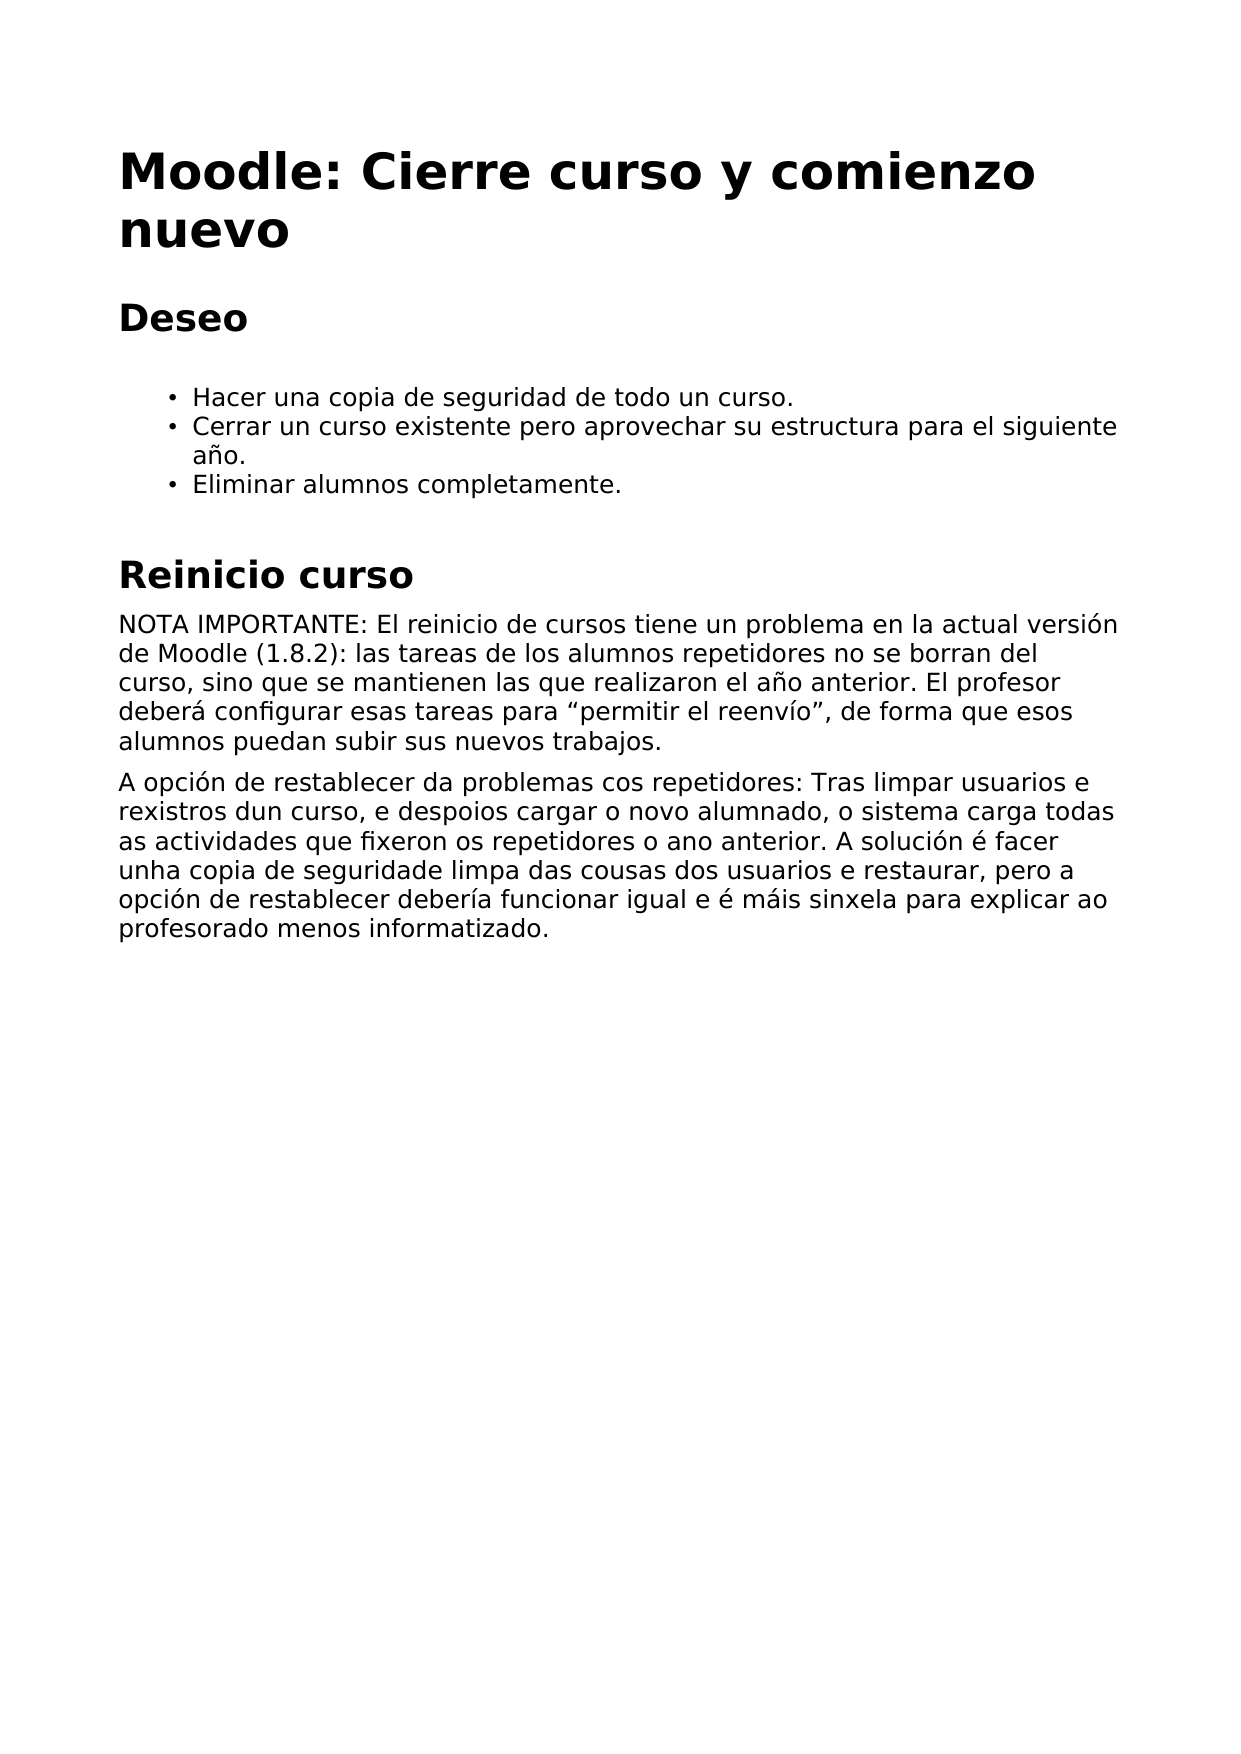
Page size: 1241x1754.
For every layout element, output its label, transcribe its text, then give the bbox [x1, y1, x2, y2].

list Cerrar un curso existente pero aprovechar su estructura para el siguiente año. [177, 412, 1122, 470]
text A opción de restablecer da problemas cos repetidores: Tras limpar usuarios e rexistros dun curso, e despoios cargar o novo alumnado, o sistema carga todas as actividades que fixeron os repetidores o ano anterior. A solución é facer unha copia de seguridade limpa das cousas dos usuarios e restaurar, pero a opción de restablecer debería funcionar igual e é máis sinxela para explicar ao profesorado menos informatizado. [118, 768, 1122, 943]
subtitle Moodle: Cierre curso y comienzo nuevo [118, 143, 1122, 259]
subtitle Reinicio curso [118, 554, 1122, 597]
list Eliminar alumnos completamente. [177, 470, 1122, 499]
list Hacer una copia de seguridad de todo un curso. [177, 383, 1122, 412]
text NOTA IMPORTANTE: El reinicio de cursos tiene un problema en la actual versión de Moodle (1.8.2): las tareas de los alumnos repetidores no se borran del curso, sino que se mantienen las que realizaron el año anterior. El profesor deberá configurar esas tareas para “permitir el reenvío”, de forma que esos alumnos puedan subir sus nuevos trabajos. [118, 610, 1122, 756]
subtitle Deseo [118, 297, 1122, 341]
